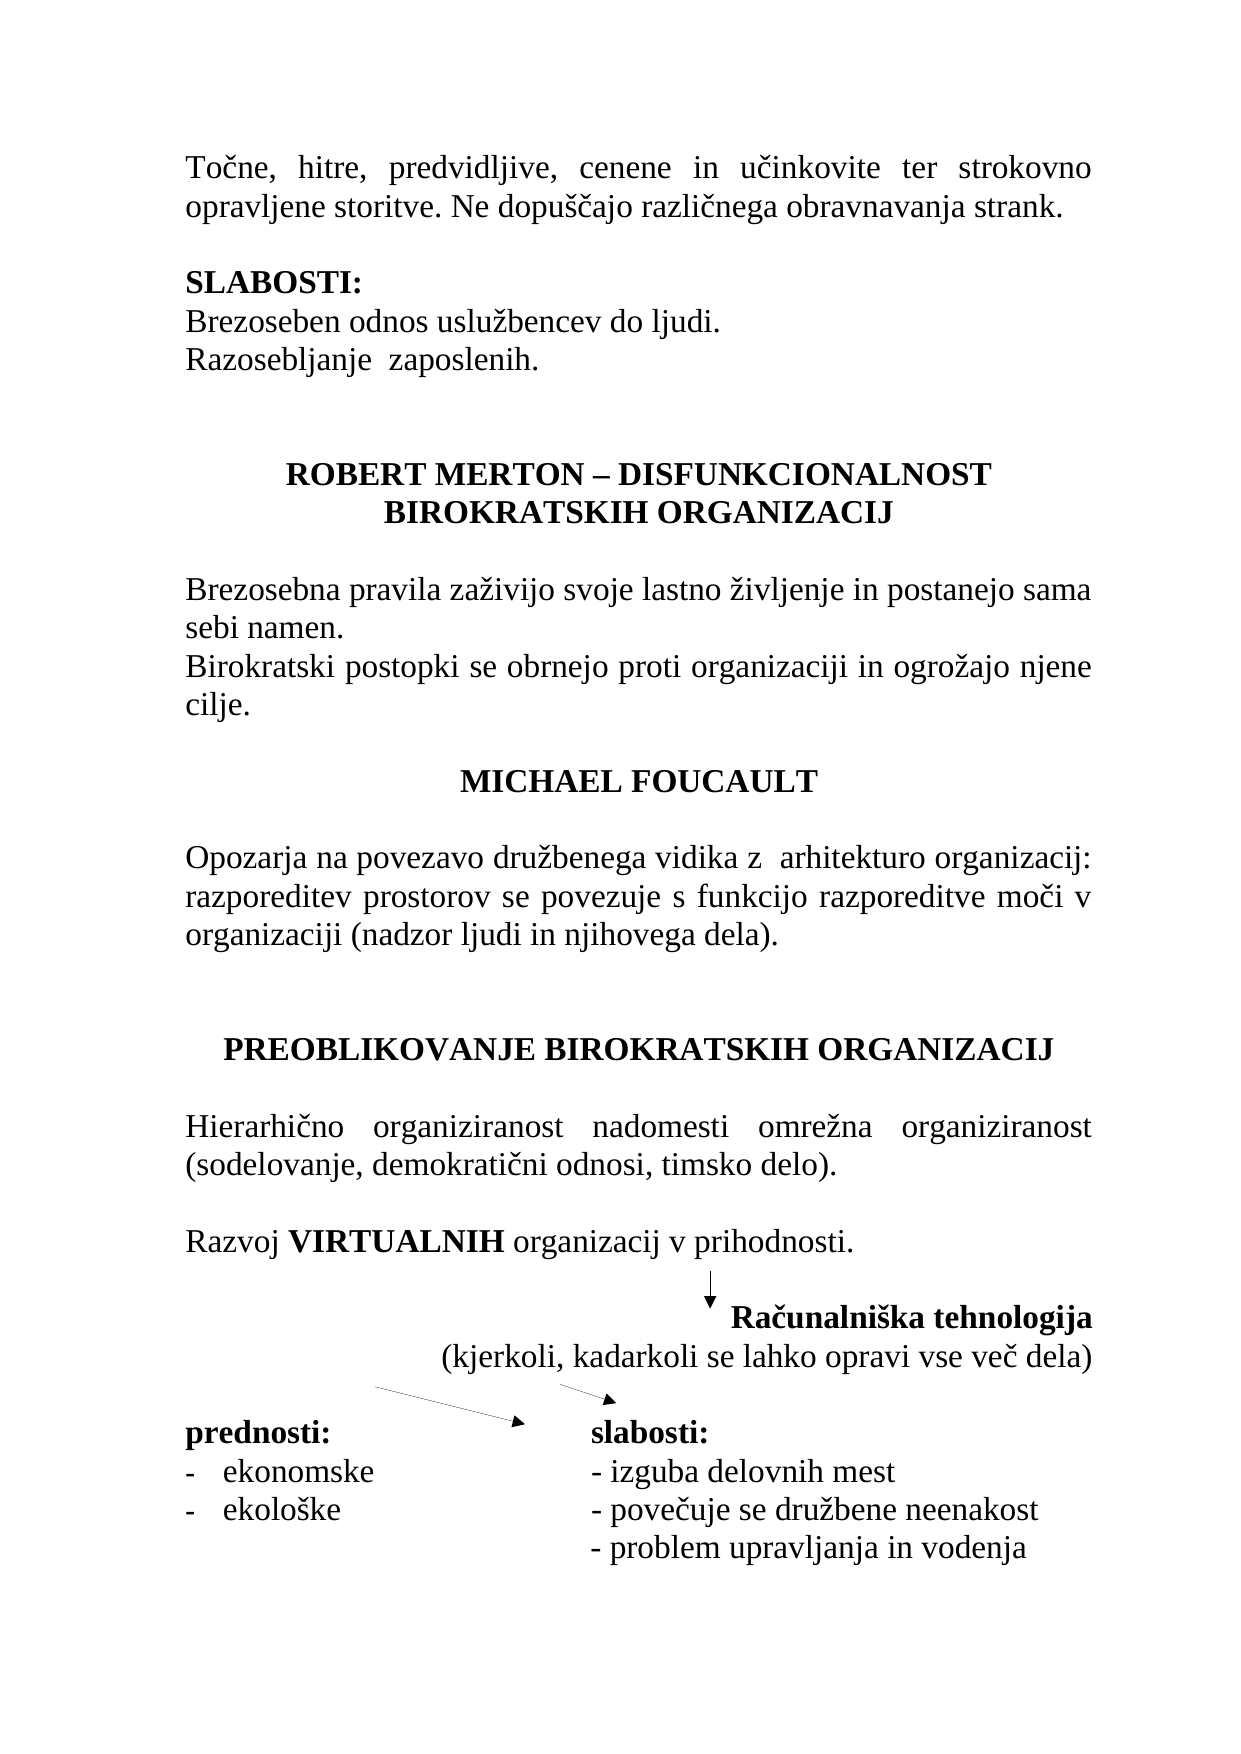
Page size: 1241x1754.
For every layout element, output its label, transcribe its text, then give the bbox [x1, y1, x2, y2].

list ekološke - povečuje se družbene neenakost [185, 1489, 1093, 1528]
text Birokratski postopki se obrnejo proti organizaciji in ogrožajo njene cilje. [185, 646, 1093, 723]
text Točne, hitre, predvidljive, cenene in učinkovite ter strokovno opravljene storitve. Ne dopuščajo različnega obravnavanja strank. [185, 148, 1093, 224]
text (kjerkoli, kadarkoli se lahko opravi vse več dela) [185, 1336, 1093, 1374]
list ekonomske - izguba delovnih mest [185, 1451, 1093, 1489]
text PREOBLIKOVANJE BIROKRATSKIH ORGANIZACIJ [185, 1029, 1093, 1068]
text SLABOSTI: [185, 263, 1093, 301]
text Razvoj VIRTUALNIH organizacij v prihodnosti. [185, 1221, 1093, 1259]
text Razosebljanje zaposlenih. [185, 339, 1093, 378]
text Računalniška tehnologija [185, 1298, 1093, 1336]
text Brezosebna pravila zaživijo svoje lastno življenje in postanejo sama sebi namen. [185, 569, 1093, 646]
text - problem upravljanja in vodenja [590, 1528, 1093, 1566]
text Brezoseben odnos uslužbencev do ljudi. [185, 301, 1093, 339]
text prednosti: slabosti: [185, 1413, 1093, 1451]
text Opozarja na povezavo družbenega vidika z arhitekturo organizacij: razporeditev prostorov se povezuje s funkcijo razporeditve moči v organizaciji (nadzor ljudi in njihovega dela). [185, 838, 1093, 953]
text MICHAEL FOUCAULT [185, 761, 1093, 799]
text ROBERT MERTON – DISFUNKCIONALNOST BIROKRATSKIH ORGANIZACIJ [185, 454, 1093, 531]
text Hierarhično organiziranost nadomesti omrežna organiziranost (sodelovanje, demokratični odnosi, timsko delo). [185, 1106, 1093, 1183]
